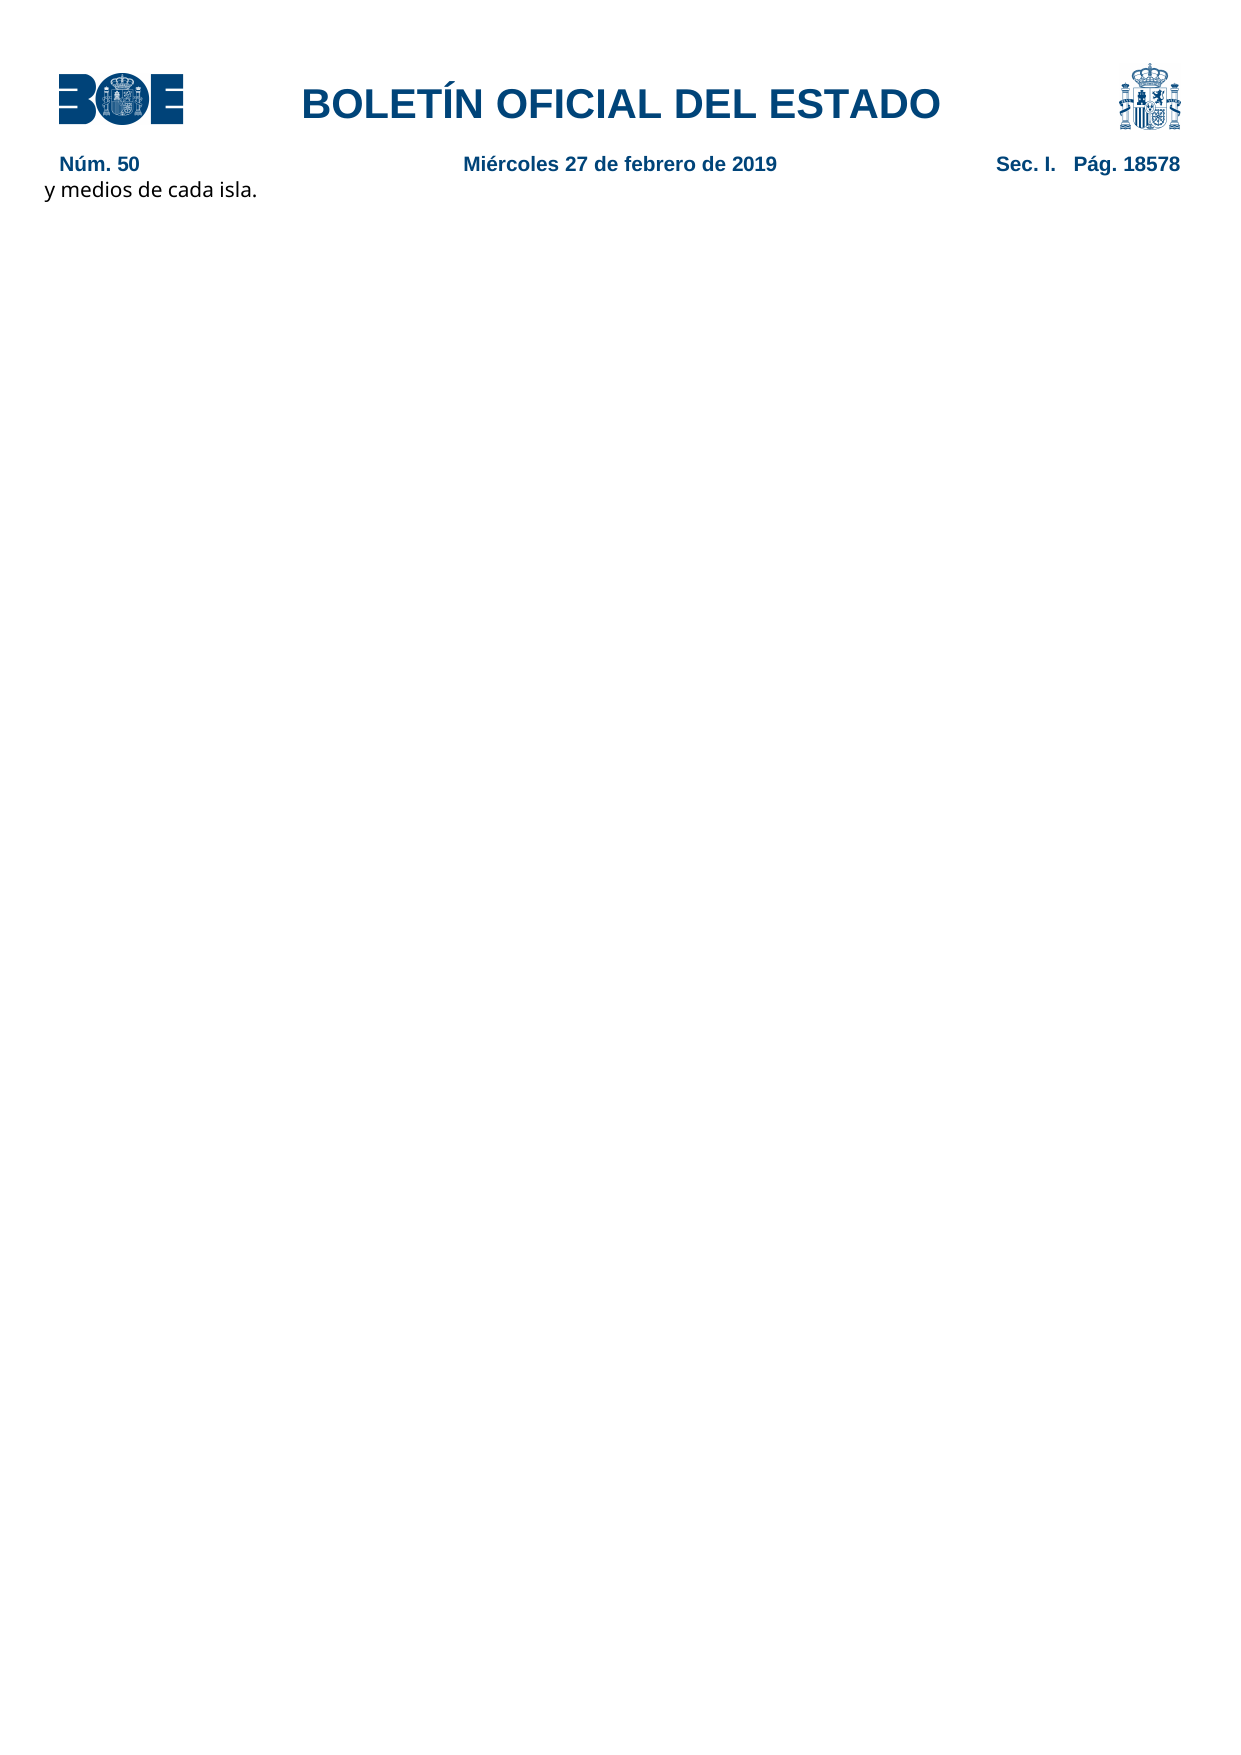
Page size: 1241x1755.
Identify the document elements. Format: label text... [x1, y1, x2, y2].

text y medios de cada isla. [44, 175, 1034, 204]
